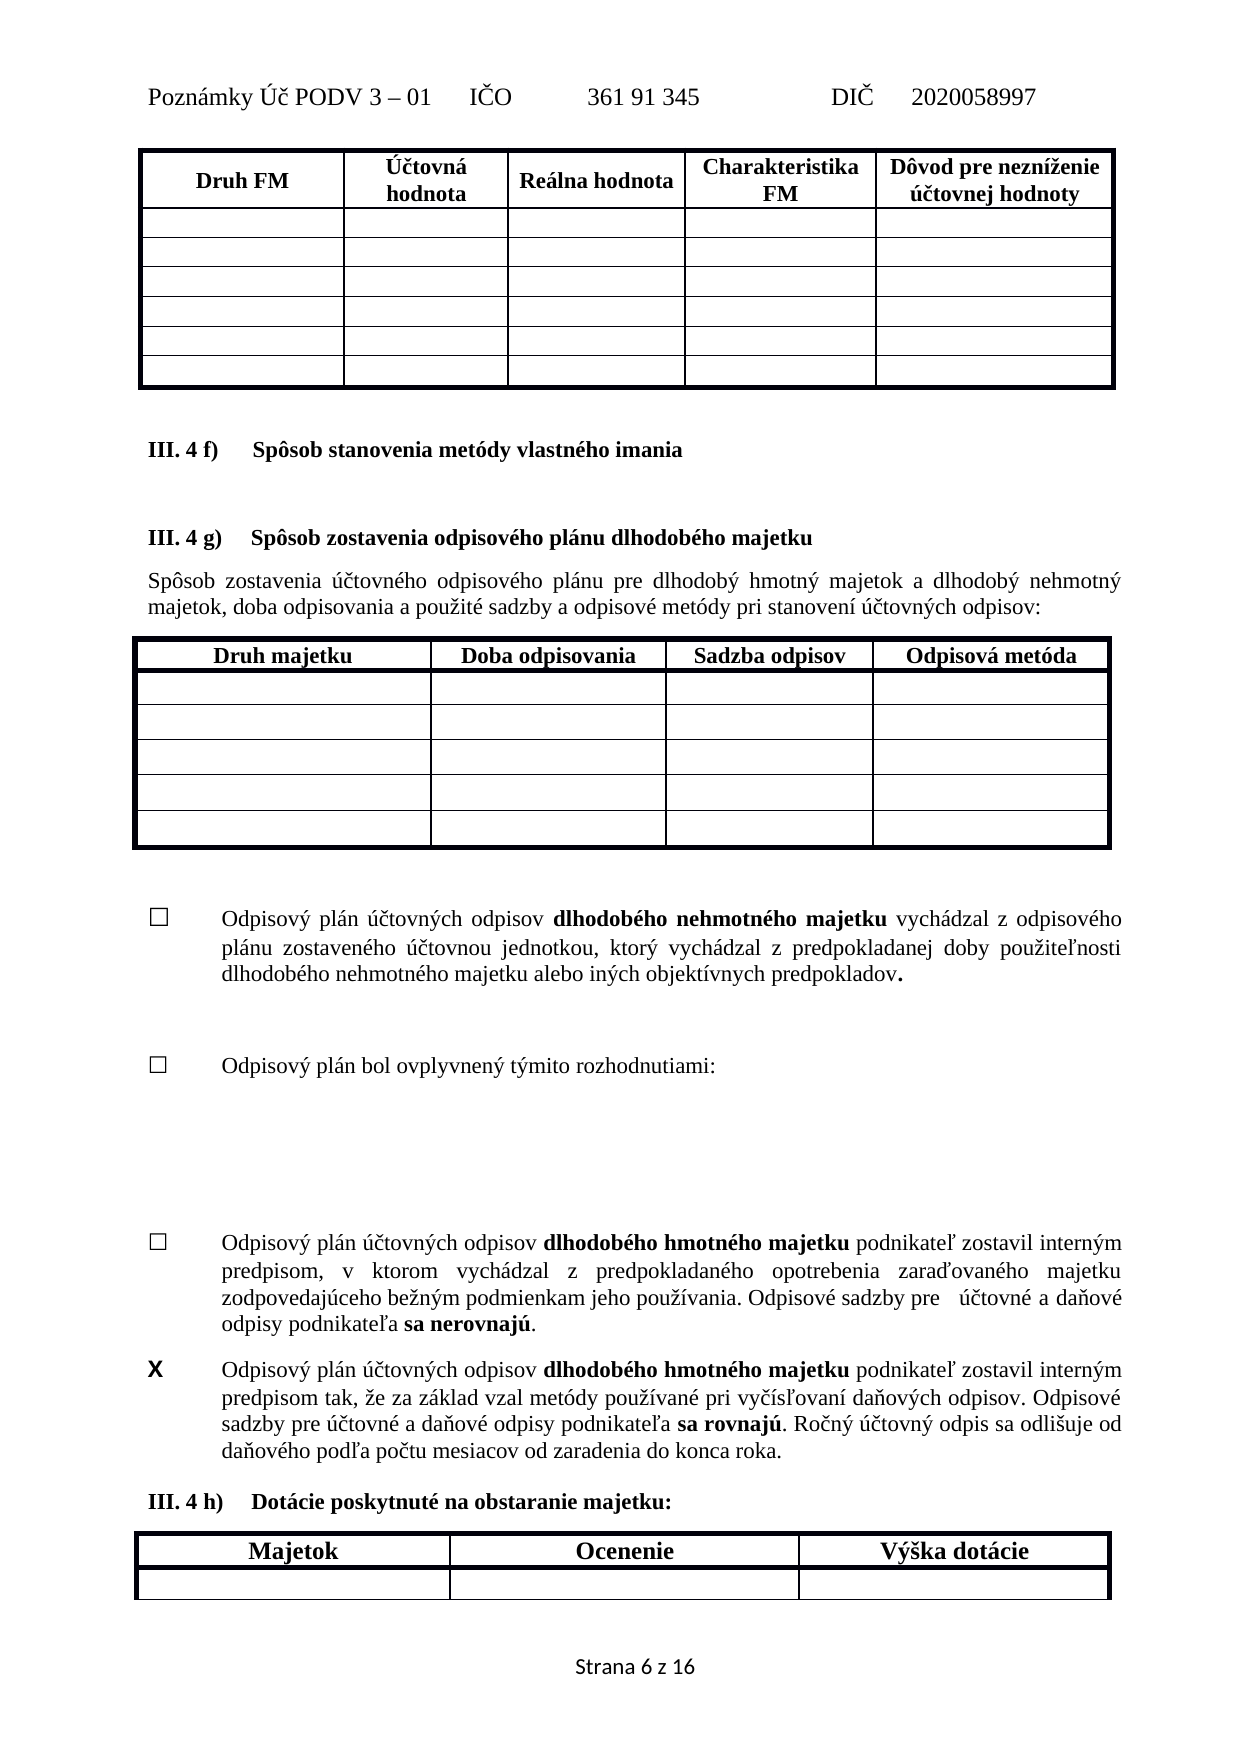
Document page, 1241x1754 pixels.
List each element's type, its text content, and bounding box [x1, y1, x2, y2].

table_header Sadzba odpisov [667, 642, 872, 668]
table_header Charakteristika FM [686, 153, 875, 207]
table_cell [143, 327, 343, 355]
table_cell [686, 267, 875, 296]
table_cell [345, 327, 507, 355]
table_cell [432, 775, 665, 810]
table_cell [345, 238, 507, 266]
table_header Dôvod pre nezníženie účtovnej hodnoty [877, 153, 1111, 207]
table_cell [877, 267, 1111, 296]
table_cell [138, 673, 430, 703]
table_header Druh FM [143, 153, 343, 207]
table_cell [345, 356, 507, 385]
table_cell [877, 238, 1111, 266]
table_header Doba odpisovania [432, 642, 665, 668]
table_cell [686, 209, 875, 237]
table_cell [874, 811, 1107, 845]
table_cell [800, 1570, 1107, 1599]
table_cell [143, 267, 343, 296]
table_cell [143, 356, 343, 385]
table_cell [345, 267, 507, 296]
table_cell [432, 705, 665, 739]
table_cell [345, 209, 507, 237]
table_header Ocenenie [451, 1536, 798, 1565]
text Spôsob zostavenia účtovného odpisového plánu pre dlhodobý hmotný majetok a dlhodobý nehmotný majetok, doba odpisovania a použité sadzby a odpisové metódy pri stanovení účtovných odpisov: [148, 567, 1122, 620]
text III. 4 f) Spôsob stanovenia metódy vlastného imania [148, 436, 1122, 462]
table_cell [432, 740, 665, 774]
table_cell [138, 705, 430, 739]
table_header Majetok [139, 1536, 449, 1565]
table_cell [509, 209, 684, 237]
text III. 4 g) Spôsob zostavenia odpisového plánu dlhodobého majetku [148, 524, 1122, 550]
table_cell [432, 673, 665, 703]
table_cell [874, 775, 1107, 810]
table_cell [509, 267, 684, 296]
table_cell [686, 327, 875, 355]
table_header Odpisová metóda [874, 642, 1107, 668]
table_cell [509, 238, 684, 266]
table_header Výška dotácie [800, 1536, 1107, 1565]
table_cell [686, 356, 875, 385]
table_cell [451, 1570, 798, 1599]
table_header Druh majetku [138, 642, 430, 668]
table_cell [874, 673, 1107, 703]
table_cell [877, 327, 1111, 355]
table_cell [138, 775, 430, 810]
table_cell [874, 705, 1107, 739]
text III. 4 h) Dotácie poskytnuté na obstaranie majetku: [148, 1488, 1122, 1514]
table_cell [877, 297, 1111, 326]
table_cell [877, 209, 1111, 237]
table_cell [667, 811, 872, 845]
table_cell [509, 297, 684, 326]
table_cell [686, 238, 875, 266]
table_cell [143, 297, 343, 326]
table_cell [667, 740, 872, 774]
table_cell [667, 673, 872, 703]
text ☐ Odpisový plán bol ovplyvnený týmito rozhodnutiami: [148, 1049, 1122, 1080]
table_cell [874, 740, 1107, 774]
table_header Účtovná hodnota [345, 153, 507, 207]
table_cell [509, 327, 684, 355]
table_cell [509, 356, 684, 385]
text ☐ Odpisový plán účtovných odpisov dlhodobého hmotného majetku podnikateľ zostavil interným predpisom, v ktorom vychádzal z predpokladaného opotrebenia zaraďovaného majetku zodpovedajúceho bežným podmienkam jeho používania. Odpisové sadzby pre účtovné a daňové odpisy podnikateľa sa nerovnajú. [148, 1226, 1122, 1336]
table_cell [138, 811, 430, 845]
table_cell [143, 238, 343, 266]
table_cell [345, 297, 507, 326]
table_cell [138, 740, 430, 774]
table_cell [143, 209, 343, 237]
table_cell [432, 811, 665, 845]
text ☐ Odpisový plán účtovných odpisov dlhodobého nehmotného majetku vychádzal z odpisového plánu zostaveného účtovnou jednotkou, ktorý vychádzal z predpokladanej doby použiteľnosti dlhodobého nehmotného majetku alebo iných objektívnych predpokladov. [148, 896, 1122, 987]
table_cell [139, 1570, 449, 1599]
table_header Reálna hodnota [509, 153, 684, 207]
table_cell [667, 705, 872, 739]
table_cell [877, 356, 1111, 385]
table_cell [686, 297, 875, 326]
table_cell [667, 775, 872, 810]
text X Odpisový plán účtovných odpisov dlhodobého hmotného majetku podnikateľ zostavil interným predpisom tak, že za základ vzal metódy používané pri vyčísľovaní daňových odpisov. Odpisové sadzby pre účtovné a daňové odpisy podnikateľa sa rovnajú. Ročný účtovný odpis sa odlišuje od daňového podľa počtu mesiacov od zaradenia do konca roka. [148, 1353, 1122, 1463]
